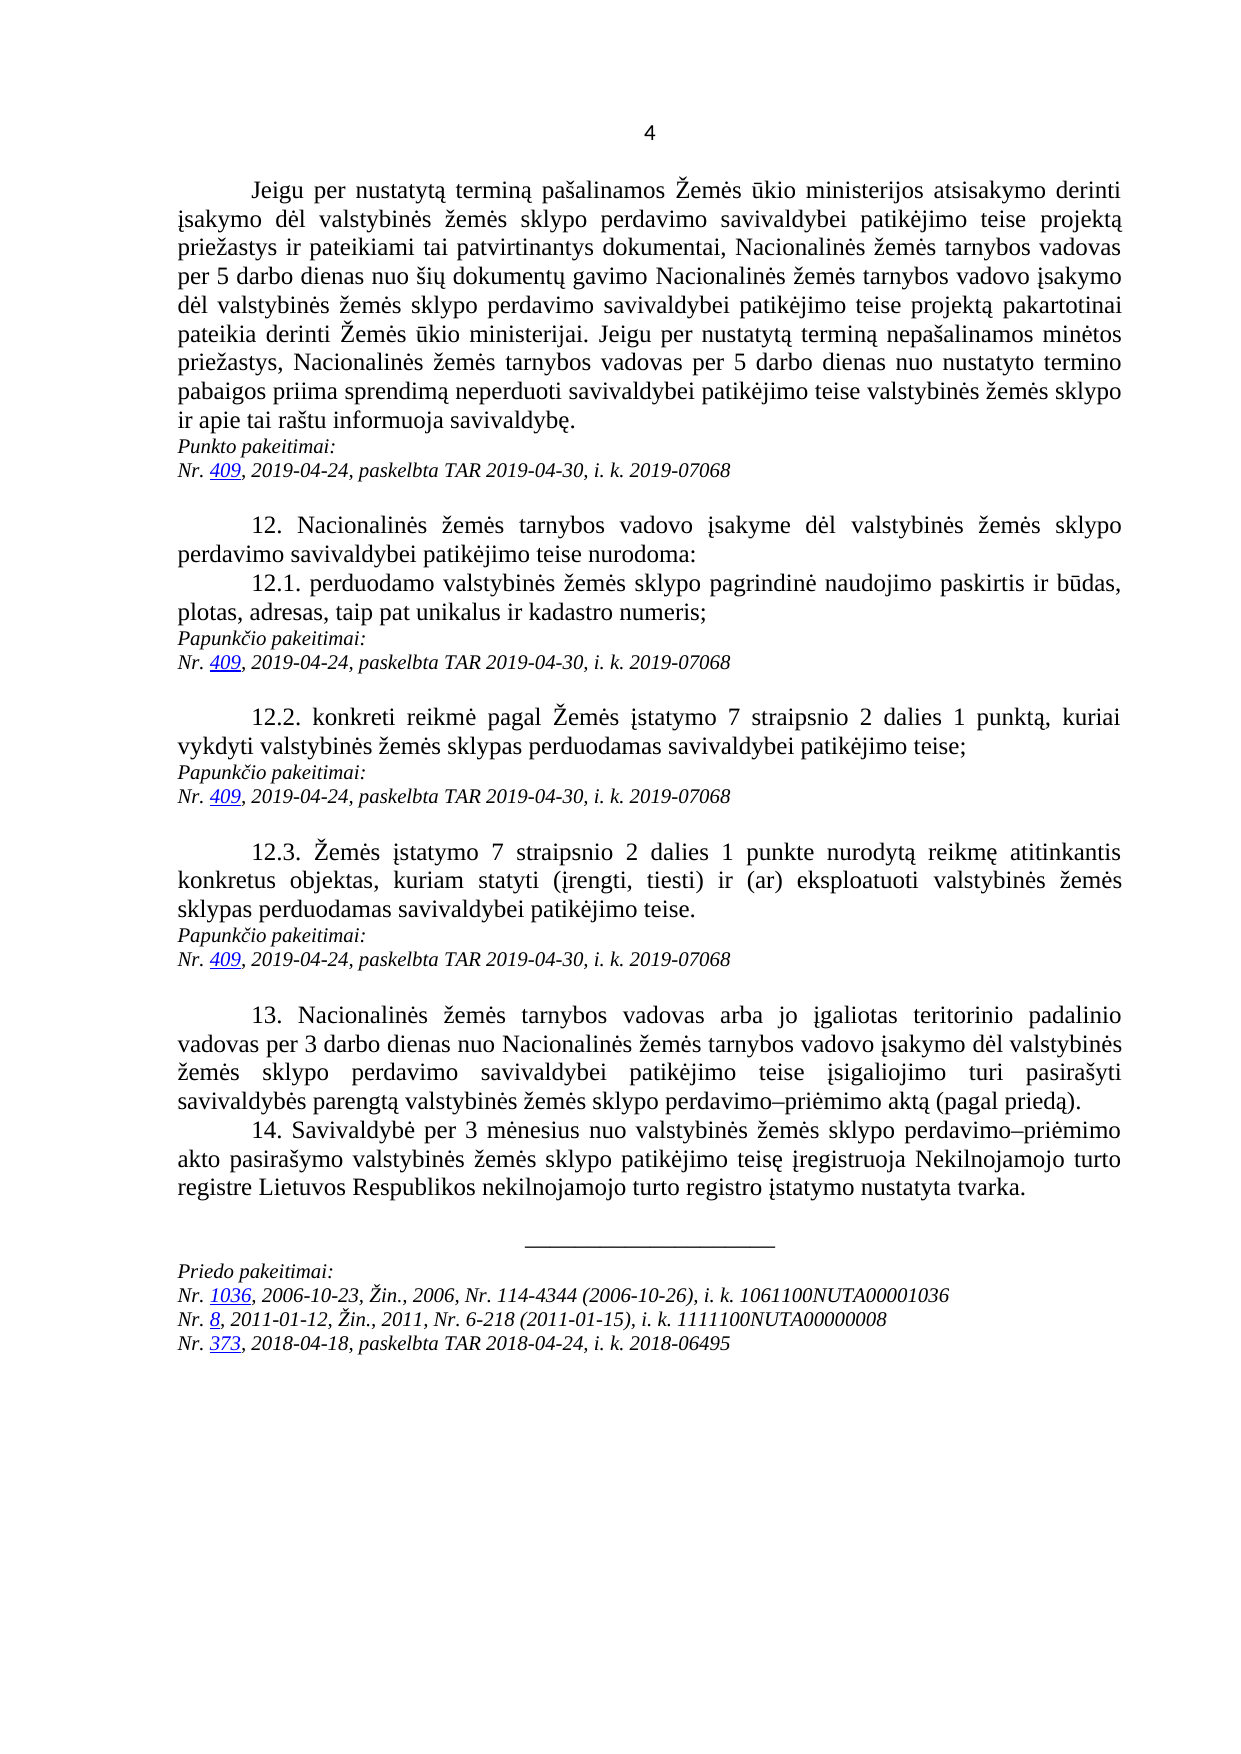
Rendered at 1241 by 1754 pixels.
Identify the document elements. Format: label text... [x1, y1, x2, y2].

text Nr. 409, 2019-04-24, paskelbta TAR 2019-04-30, i. k. 2019-07068 [177, 649, 1122, 674]
text Nr. 409, 2019-04-24, paskelbta TAR 2019-04-30, i. k. 2019-07068 [177, 947, 1122, 971]
text 13. Nacionalinės žemės tarnybos vadovas arba jo įgaliotas teritorinio padalinio vadovas per 3 darbo dienas nuo Nacionalinės žemės tarnybos vadovo įsakymo dėl valstybinės žemės sklypo perdavimo savivaldybei patikėjimo teise įsigaliojimo turi pasirašyti savivaldybės parengtą valstybinės žemės sklypo perdavimo–priėmimo aktą (pagal priedą). [177, 1000, 1122, 1115]
text Papunkčio pakeitimai: [177, 760, 1122, 784]
text 12.3. Žemės įstatymo 7 straipsnio 2 dalies 1 punkte nurodytą reikmę atitinkantis konkretus objektas, kuriam statyti (įrengti, tiesti) ir (ar) eksploatuoti valstybinės žemės sklypas perduodamas savivaldybei patikėjimo teise. [177, 837, 1122, 923]
text 12.2. konkreti reikmė pagal Žemės įstatymo 7 straipsnio 2 dalies 1 punktą, kuriai vykdyti valstybinės žemės sklypas perduodamas savivaldybei patikėjimo teise; [177, 702, 1122, 760]
text –––––––––––––––––––– [177, 1230, 1122, 1259]
text Nr. 373, 2018-04-18, paskelbta TAR 2018-04-24, i. k. 2018-06495 [177, 1331, 1122, 1355]
text Papunkčio pakeitimai: [177, 626, 1122, 649]
text Nr. 1036, 2006-10-23, Žin., 2006, Nr. 114-4344 (2006-10-26), i. k. 1061100NUTA00001036 [177, 1283, 1122, 1307]
text Punkto pakeitimai: [177, 434, 1122, 458]
text Jeigu per nustatytą terminą pašalinamos Žemės ūkio ministerijos atsisakymo derinti įsakymo dėl valstybinės žemės sklypo perdavimo savivaldybei patikėjimo teise projektą priežastys ir pateikiami tai patvirtinantys dokumentai, Nacionalinės žemės tarnybos vadovas per 5 darbo dienas nuo šių dokumentų gavimo Nacionalinės žemės tarnybos vadovo įsakymo dėl valstybinės žemės sklypo perdavimo savivaldybei patikėjimo teise projektą pakartotinai pateikia derinti Žemės ūkio ministerijai. Jeigu per nustatytą terminą nepašalinamos minėtos priežastys, Nacionalinės žemės tarnybos vadovas per 5 darbo dienas nuo nustatyto termino pabaigos priima sprendimą neperduoti savivaldybei patikėjimo teise valstybinės žemės sklypo ir apie tai raštu informuoja savivaldybę. [177, 175, 1122, 434]
text Nr. 409, 2019-04-24, paskelbta TAR 2019-04-30, i. k. 2019-07068 [177, 458, 1122, 482]
text Nr. 409, 2019-04-24, paskelbta TAR 2019-04-30, i. k. 2019-07068 [177, 784, 1122, 808]
text Papunkčio pakeitimai: [177, 923, 1122, 947]
text Nr. 8, 2011-01-12, Žin., 2011, Nr. 6-218 (2011-01-15), i. k. 1111100NUTA00000008 [177, 1307, 1122, 1331]
text Priedo pakeitimai: [177, 1259, 1122, 1283]
text 14. Savivaldybė per 3 mėnesius nuo valstybinės žemės sklypo perdavimo–priėmimo akto pasirašymo valstybinės žemės sklypo patikėjimo teisę įregistruoja Nekilnojamojo turto registre Lietuvos Respublikos nekilnojamojo turto registro įstatymo nustatyta tvarka. [177, 1115, 1122, 1201]
text 12. Nacionalinės žemės tarnybos vadovo įsakyme dėl valstybinės žemės sklypo perdavimo savivaldybei patikėjimo teise nurodoma: [177, 511, 1122, 568]
text 12.1. perduodamo valstybinės žemės sklypo pagrindinė naudojimo paskirtis ir būdas, plotas, adresas, taip pat unikalus ir kadastro numeris; [177, 568, 1122, 626]
